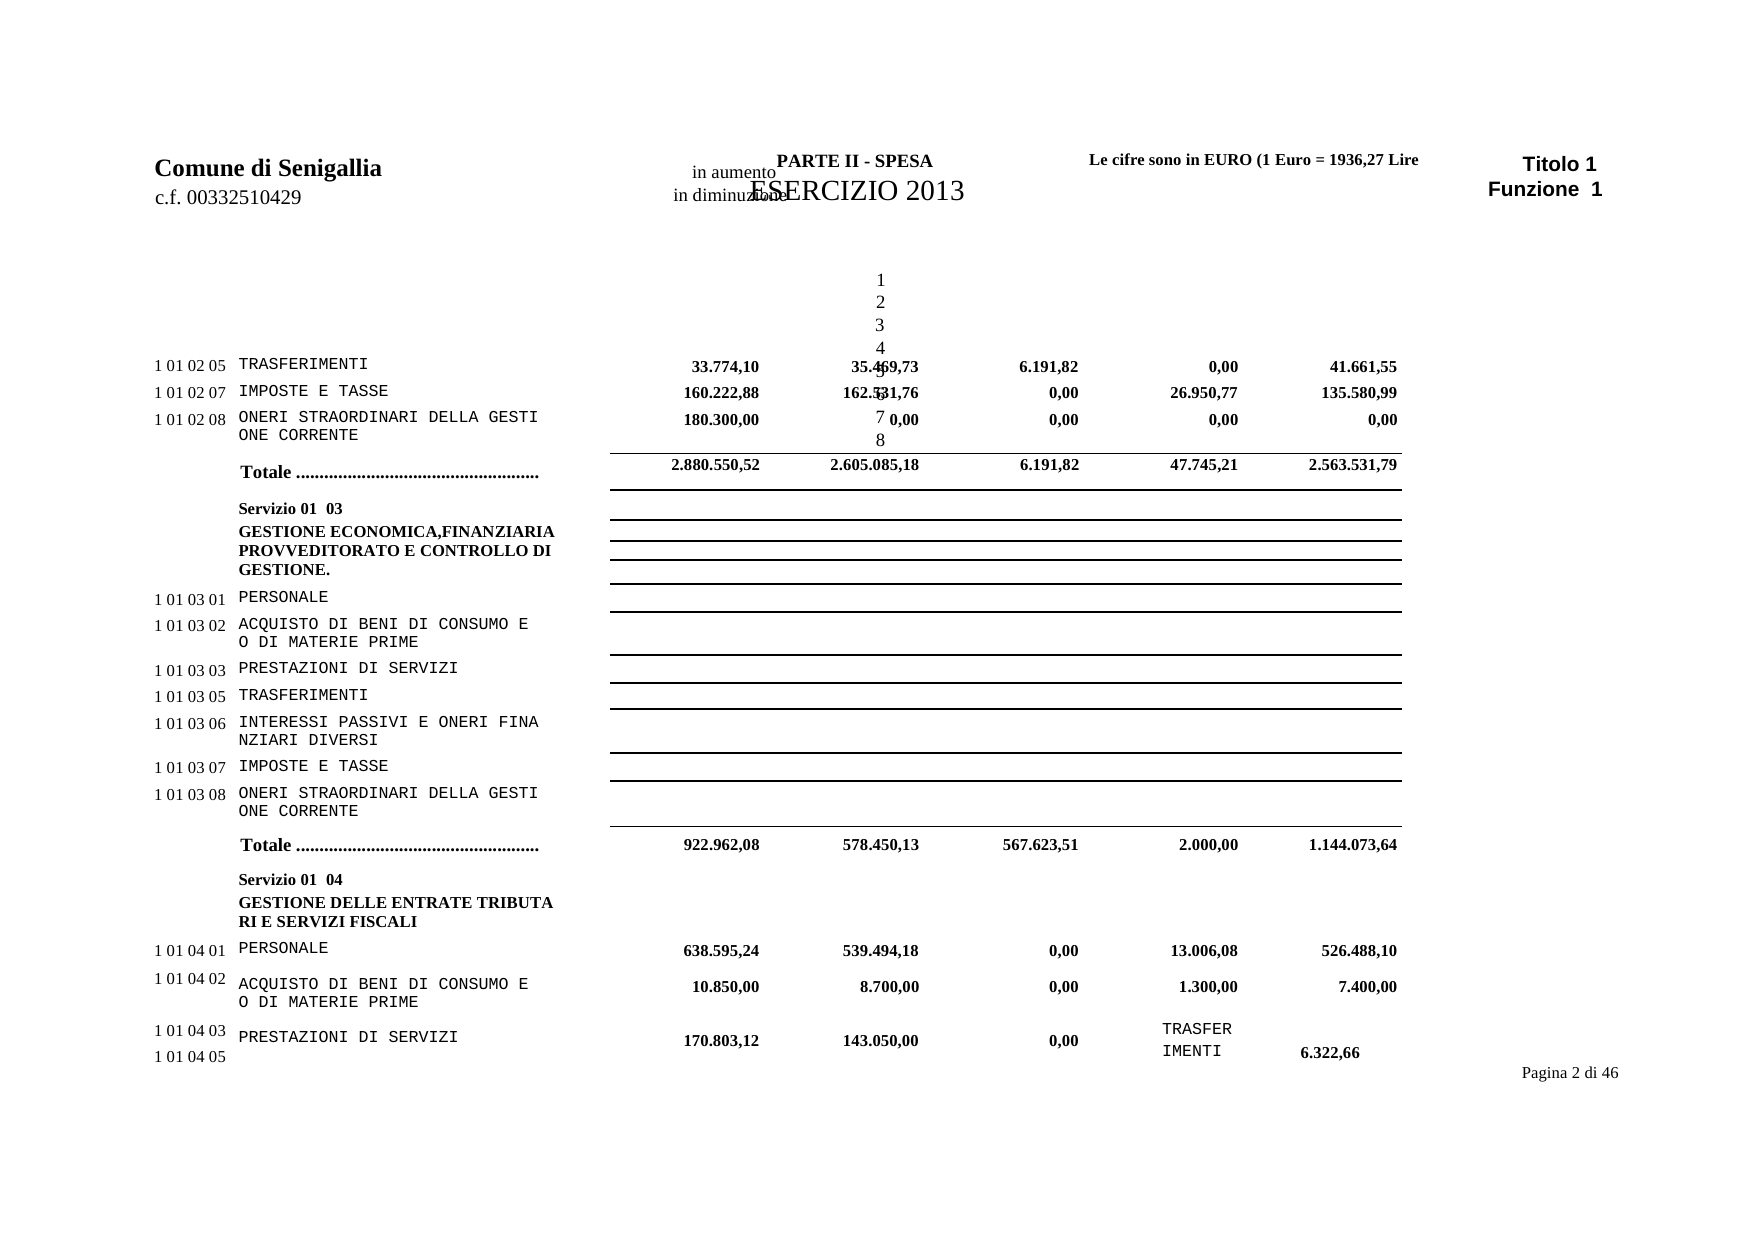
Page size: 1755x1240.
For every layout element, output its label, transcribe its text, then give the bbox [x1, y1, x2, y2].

table_cell IMPOSTE E TASSE [232, 380, 610, 406]
table_cell PRESTAZIONI DI SERVIZI [232, 654, 610, 682]
table_cell ONERI STRAORDINARI DELLA GESTI ONE CORRENTE [232, 780, 610, 826]
table_cell ONERI STRAORDINARI DELLA GESTI ONE CORRENTE [232, 406, 610, 452]
table_header 1 01 02 05 [150, 347, 232, 379]
table_cell 1 01 03 03 [150, 654, 232, 682]
table_cell 1 01 02 07 [150, 380, 232, 406]
table_cell 0,00 [1274, 406, 1402, 452]
table_cell 452.503,40 415.310,15 13.651,68 0,00 428.961,83 43.065,83 34.683,32 2.450,00 0,00 37.133,32 37.989,12 23.961,86 16.280,14 0,00 40.242,00 0,00 4.000,00 0,00 2.000,00 2.000,00 89,56 5.000,00 10.000,00 0,00 15.000,00 389.314,17 95.494,80 471.890,49 0,00 567.385,29 0,00 0,00 53.351,20 0,00 53.351,20 [610, 491, 1402, 518]
table_cell 1 01 03 08 [150, 780, 232, 826]
table_cell 2.563.531,79 [1274, 454, 1402, 489]
table_cell [150, 453, 232, 489]
table_cell [610, 613, 1402, 654]
table_cell 0,00 [795, 406, 969, 452]
table_cell 0,00 [969, 380, 1125, 406]
table_cell PERSONALE [232, 583, 610, 611]
table_cell 1 01 03 02 [150, 611, 232, 654]
text Titolo 1 [1522, 152, 1629, 176]
table_cell [610, 656, 1402, 682]
table_cell 1 01 03 07 [150, 752, 232, 779]
table_cell 135.580,99 [1274, 380, 1402, 406]
text Funzione 1 [1488, 177, 1629, 201]
text PERSONALE 638.595,24 539.494,18 0,00 [238, 939, 1079, 962]
table_cell [610, 754, 1402, 779]
table_cell TRASFERIMENTI [232, 682, 610, 708]
table_cell [610, 542, 1402, 559]
table_header TRASFERIMENTI [232, 347, 610, 379]
text GESTIONE DELLE ENTRATE TRIBUTA RI E SERVIZI FISCALI [238, 893, 568, 931]
table_cell [610, 561, 1402, 583]
text 567.623,51 2.000,00 [1003, 835, 1238, 854]
table_cell 0,00 [969, 406, 1125, 452]
text 1.144.073,64 [1309, 835, 1629, 854]
text PRESTAZIONI DI SERVIZI 170.803,12 143.050,00 0,00 [238, 1029, 1079, 1051]
text 6.322,66 [1300, 1020, 1629, 1062]
subtitle PARTE II - SPESA [774, 150, 935, 172]
table_cell Totale .................................................... [232, 453, 610, 489]
subtitle Totale .................................................... [240, 834, 543, 855]
table_cell [150, 559, 232, 583]
subtitle Comune di Senigallia [154, 153, 382, 182]
text Servizio 01 04 [238, 869, 1079, 888]
table_cell 162.531,76 [795, 380, 969, 406]
text ACQUISTO DI BENI DI CONSUMO E O DI MATERIE PRIME [238, 975, 528, 1011]
table_header 41.661,55 [1274, 347, 1402, 379]
text 13.006,08 [1170, 941, 1238, 960]
table_cell GESTIONE ECONOMICA,FINANZIARIA [232, 519, 610, 540]
text 7.400,00 [1338, 977, 1629, 996]
table_header 0,00 [1125, 347, 1273, 379]
table_cell 1 01 03 01 [150, 583, 232, 611]
table_cell INTERESSI PASSIVI E ONERI FINA NZIARI DIVERSI [232, 708, 610, 752]
table_cell 180.300,00 [610, 406, 795, 452]
table_cell [150, 519, 232, 540]
table_cell 47.745,21 [1125, 454, 1273, 489]
text 1 01 04 05 [154, 1047, 226, 1066]
text TRASFERIMENTI [1162, 1020, 1238, 1065]
text 922.962,08 578.450,13 [683, 835, 919, 854]
table_cell 6.191,82 [969, 454, 1125, 489]
text 1.300,00 [1179, 977, 1238, 996]
table_header 35.469,73 [795, 347, 969, 379]
table_cell GESTIONE. [232, 559, 610, 583]
table_cell 2.880.550,52 [610, 454, 795, 489]
table_cell [610, 585, 1402, 611]
subtitle c.f. 00332510429 [155, 185, 382, 209]
text 1 01 04 03 [154, 1020, 226, 1039]
text Le cifre sono in EURO (1 Euro = 1936,27 Lire [1089, 150, 1420, 169]
text 1 01 04 02 [154, 969, 226, 988]
table_cell [610, 521, 1402, 540]
table_cell [610, 710, 1402, 752]
table_cell 2.605.085,18 [795, 454, 969, 489]
table_cell ACQUISTO DI BENI DI CONSUMO E O DI MATERIE PRIME [232, 611, 610, 654]
text ESERCIZIO 2013 [749, 173, 964, 207]
table_cell IMPOSTE E TASSE [232, 752, 610, 779]
text 1 01 04 01 [154, 941, 226, 960]
table_cell [150, 489, 232, 518]
table_header 6.191,82 [969, 347, 1125, 379]
text 10.850,00 8.700,00 0,00 [692, 977, 1079, 996]
table_cell [150, 540, 232, 559]
table_cell [610, 782, 1402, 826]
table_cell 0,00 [1125, 406, 1273, 452]
table_header 33.774,10 [610, 347, 795, 379]
table_cell Servizio 01 03 [232, 489, 610, 518]
table_cell 1 01 03 06 [150, 708, 232, 752]
table_cell 160.222,88 [610, 380, 795, 406]
table_cell 1 01 03 05 [150, 682, 232, 708]
table_cell 26.950,77 [1125, 380, 1273, 406]
table_cell [610, 684, 1402, 708]
table_cell PROVVEDITORATO E CONTROLLO DI [232, 540, 610, 559]
table_cell 1 01 02 08 [150, 406, 232, 452]
text 526.488,10 [1321, 941, 1629, 960]
